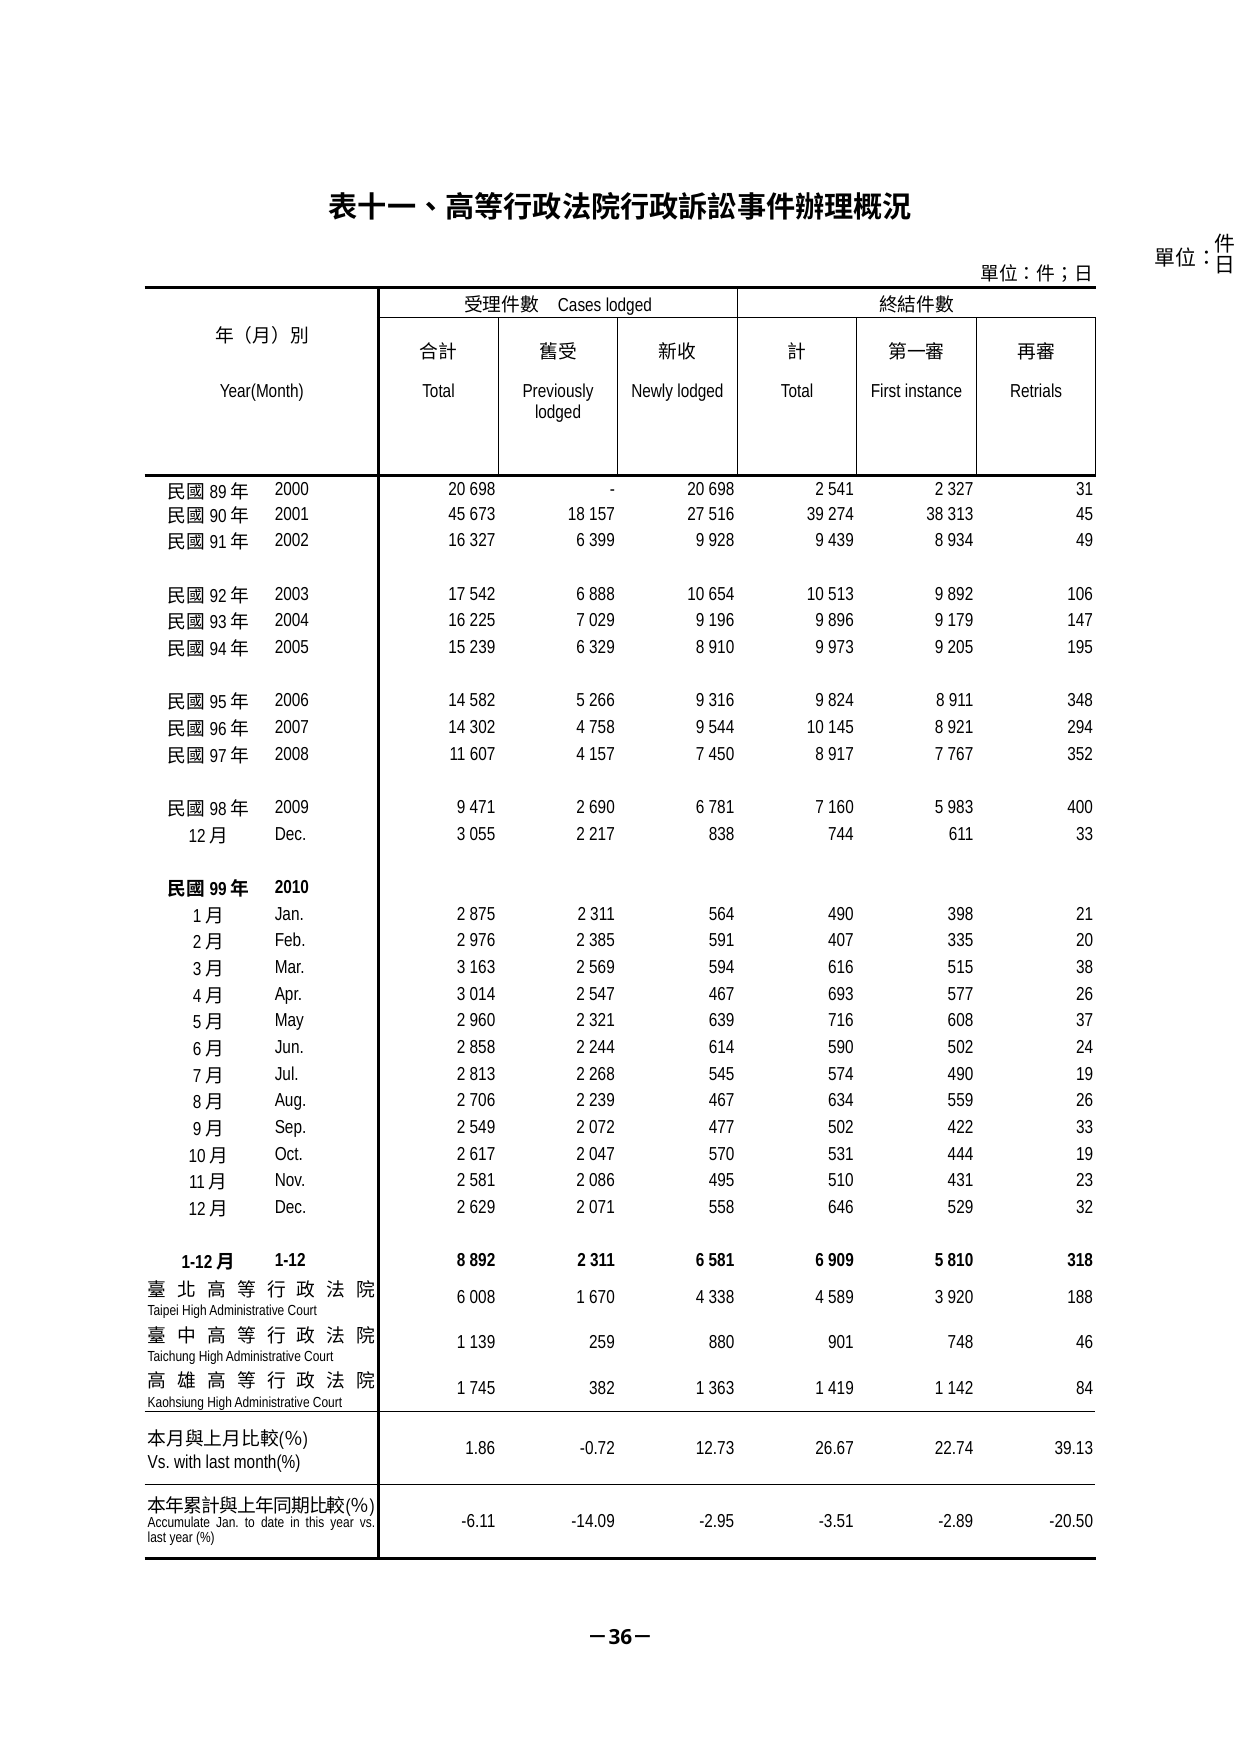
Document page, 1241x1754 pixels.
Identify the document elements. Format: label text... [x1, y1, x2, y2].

table_cell 17 542 [380, 580, 498, 607]
table_cell 6 781 [618, 794, 737, 820]
table_cell 639 [618, 1007, 737, 1033]
table_cell 431 [856, 1167, 976, 1193]
table_cell 591 [618, 927, 737, 953]
table_cell 6 008 [380, 1274, 498, 1319]
table_cell 880 [618, 1319, 737, 1365]
table_cell 32 [976, 1194, 1096, 1220]
table_cell [618, 554, 737, 580]
table_cell 12月 [145, 1194, 272, 1220]
table_cell Total [380, 380, 498, 473]
table_cell 590 [737, 1034, 856, 1060]
table_cell 12.73 [618, 1412, 737, 1484]
table_cell 1 142 [856, 1365, 976, 1411]
table_cell Aug. [272, 1087, 377, 1113]
table_cell 2 311 [498, 900, 617, 927]
table_cell 490 [856, 1060, 976, 1087]
table_cell 1 363 [618, 1365, 737, 1411]
table_cell 10 513 [737, 580, 856, 607]
table_cell 2 541 [737, 477, 856, 500]
table_cell 1.86 [380, 1412, 498, 1484]
table_cell Mar. [272, 954, 377, 980]
table_cell 38 313 [856, 500, 976, 527]
table_cell [498, 1220, 617, 1247]
table_cell 高雄高等行政法院 Kaohsiung High Administrative Court [145, 1365, 377, 1411]
table_cell [618, 874, 737, 900]
table_cell 8 892 [380, 1247, 498, 1273]
table_cell 民國 95年 [145, 687, 272, 713]
table_cell 8月 [145, 1087, 272, 1113]
table_cell 民國 94年 [145, 634, 272, 660]
table_cell First instance [857, 380, 976, 473]
table_cell 23 [976, 1167, 1096, 1193]
table_cell 6 888 [498, 580, 617, 607]
table_cell 2 072 [498, 1114, 617, 1140]
table_cell 502 [737, 1114, 856, 1140]
table_cell 9 928 [618, 527, 737, 553]
table_cell 37 [976, 1007, 1096, 1033]
table_cell 901 [737, 1319, 856, 1365]
table_cell [976, 554, 1096, 580]
table_cell 6 399 [498, 527, 617, 553]
table_cell [145, 554, 272, 580]
table_cell [618, 847, 737, 873]
table_cell [976, 874, 1096, 900]
table_cell 15 239 [380, 634, 498, 660]
table_cell 民國 99年 [145, 874, 272, 900]
table_cell 2000 [272, 477, 377, 500]
table_cell 400 [976, 794, 1096, 820]
table_cell 計 [738, 318, 856, 380]
table_cell 45 673 [380, 500, 498, 527]
table_cell Jun. [272, 1034, 377, 1060]
table_cell 407 [737, 927, 856, 953]
table_cell [272, 554, 377, 580]
table_cell [145, 847, 272, 873]
table_cell 2 321 [498, 1007, 617, 1033]
table_cell 2005 [272, 634, 377, 660]
table_cell 3 014 [380, 980, 498, 1007]
table_cell 1-12月 [145, 1247, 272, 1273]
table_cell Dec. [272, 1194, 377, 1220]
table_cell 2007 [272, 714, 377, 740]
table_cell 9 896 [737, 607, 856, 633]
table_cell 2002 [272, 527, 377, 553]
table_cell Previously lodged [499, 380, 617, 473]
table_cell 195 [976, 634, 1096, 660]
table_cell 46 [976, 1319, 1096, 1365]
table_cell 490 [737, 900, 856, 927]
table_cell 14 302 [380, 714, 498, 740]
table_cell 2 858 [380, 1034, 498, 1060]
table_cell 臺中高等行政法院 Taichung High Administrative Court [145, 1319, 377, 1365]
table_cell 9 316 [618, 687, 737, 713]
table_cell 20 698 [380, 477, 498, 500]
table_cell [380, 767, 498, 793]
table_cell 335 [856, 927, 976, 953]
table_cell [145, 660, 272, 687]
table_cell 45 [976, 500, 1096, 527]
table_cell 20 [976, 927, 1096, 953]
table_cell 2 549 [380, 1114, 498, 1140]
table_cell 2009 [272, 794, 377, 820]
table_cell 第一審 [857, 318, 976, 380]
table_cell 合計 [380, 318, 498, 380]
table_cell 民國 93年 [145, 607, 272, 633]
table_cell 2 071 [498, 1194, 617, 1220]
table_cell [618, 767, 737, 793]
table_cell 11月 [145, 1167, 272, 1193]
table_cell [380, 847, 498, 873]
table_header 受理件數 Cases lodged [380, 289, 737, 317]
table_cell 2 086 [498, 1167, 617, 1193]
table_cell -0.72 [498, 1412, 617, 1484]
table_cell 348 [976, 687, 1096, 713]
table_cell 495 [618, 1167, 737, 1193]
table_cell 2010 [272, 874, 377, 900]
table_cell -2.89 [856, 1485, 976, 1557]
table_cell 38 [976, 954, 1096, 980]
table_cell 2 690 [498, 794, 617, 820]
table_cell [737, 874, 856, 900]
table_cell May [272, 1007, 377, 1033]
table_cell Dec. [272, 820, 377, 847]
table_cell 21 [976, 900, 1096, 927]
table_cell -14.09 [498, 1485, 617, 1557]
table_cell Total [738, 380, 856, 473]
table_cell 9 471 [380, 794, 498, 820]
table_cell 477 [618, 1114, 737, 1140]
table_cell 748 [856, 1319, 976, 1365]
table_cell 民國 92年 [145, 580, 272, 607]
table_cell [976, 847, 1096, 873]
table_cell 民國 97年 [145, 740, 272, 767]
table_cell [380, 554, 498, 580]
table_cell 564 [618, 900, 737, 927]
table_cell 2 629 [380, 1194, 498, 1220]
table_cell [380, 660, 498, 687]
table_cell [737, 660, 856, 687]
table_cell 2006 [272, 687, 377, 713]
table_cell 529 [856, 1194, 976, 1220]
table_cell [856, 767, 976, 793]
table_cell 188 [976, 1274, 1096, 1319]
table_cell -3.51 [737, 1485, 856, 1557]
table_cell 20 698 [618, 477, 737, 500]
table_cell 22.74 [856, 1412, 976, 1484]
table_cell 7 029 [498, 607, 617, 633]
table_cell Feb. [272, 927, 377, 953]
table_cell 2001 [272, 500, 377, 527]
table_cell 616 [737, 954, 856, 980]
table_cell Newly lodged [618, 380, 737, 473]
table_cell 147 [976, 607, 1096, 633]
table_cell 8 910 [618, 634, 737, 660]
text 單位：件；日 [148, 259, 1092, 286]
table_cell 2 244 [498, 1034, 617, 1060]
table_cell 2 547 [498, 980, 617, 1007]
table_cell 608 [856, 1007, 976, 1033]
table_cell [498, 660, 617, 687]
table_cell 6 329 [498, 634, 617, 660]
table_cell 33 [976, 1114, 1096, 1140]
table_cell 2 569 [498, 954, 617, 980]
table_cell Oct. [272, 1140, 377, 1167]
table_cell [145, 1220, 272, 1247]
table_cell 1 139 [380, 1319, 498, 1365]
table_cell 8 917 [737, 740, 856, 767]
table_cell 398 [856, 900, 976, 927]
table_cell Nov. [272, 1167, 377, 1193]
table_cell Jan. [272, 900, 377, 927]
table_cell 467 [618, 1087, 737, 1113]
table_cell 8 921 [856, 714, 976, 740]
table_cell 9 973 [737, 634, 856, 660]
table_cell 2 706 [380, 1087, 498, 1113]
table_cell [498, 847, 617, 873]
table_cell 6 909 [737, 1247, 856, 1273]
table_cell Year(Month) [145, 380, 377, 473]
table_cell 26 [976, 980, 1096, 1007]
table_cell [976, 767, 1096, 793]
table_cell 693 [737, 980, 856, 1007]
table_cell 352 [976, 740, 1096, 767]
table_cell 444 [856, 1140, 976, 1167]
table_cell [272, 1220, 377, 1247]
table_cell 2 217 [498, 820, 617, 847]
table_cell [145, 767, 272, 793]
table_cell 9月 [145, 1114, 272, 1140]
table_cell 39 274 [737, 500, 856, 527]
table_cell 24 [976, 1034, 1096, 1060]
table_cell 6月 [145, 1034, 272, 1060]
table_cell 5 266 [498, 687, 617, 713]
table_cell 545 [618, 1060, 737, 1087]
table_cell 2 581 [380, 1167, 498, 1193]
table_cell 2 617 [380, 1140, 498, 1167]
table_cell 舊受 [499, 318, 617, 380]
table_cell 49 [976, 527, 1096, 553]
table_cell 646 [737, 1194, 856, 1220]
table_cell 422 [856, 1114, 976, 1140]
table_cell 84 [976, 1365, 1096, 1411]
table_cell 16 225 [380, 607, 498, 633]
table_cell 634 [737, 1087, 856, 1113]
table_cell 2003 [272, 580, 377, 607]
table_cell [272, 847, 377, 873]
table_cell 9 544 [618, 714, 737, 740]
table_cell [380, 874, 498, 900]
table_cell [856, 554, 976, 580]
table_cell [856, 660, 976, 687]
table_cell 4 338 [618, 1274, 737, 1319]
table_cell 12月 [145, 820, 272, 847]
table_cell 6 581 [618, 1247, 737, 1273]
table_cell 2 385 [498, 927, 617, 953]
table_cell 382 [498, 1365, 617, 1411]
table_cell 838 [618, 820, 737, 847]
table_cell 31 [976, 477, 1096, 500]
table_cell 3 055 [380, 820, 498, 847]
table_cell 8 934 [856, 527, 976, 553]
table_cell 1 670 [498, 1274, 617, 1319]
table_cell 531 [737, 1140, 856, 1167]
table_cell 744 [737, 820, 856, 847]
table_cell 574 [737, 1060, 856, 1087]
table_cell 9 824 [737, 687, 856, 713]
table_cell 33 [976, 820, 1096, 847]
table_cell 1 745 [380, 1365, 498, 1411]
table_cell 570 [618, 1140, 737, 1167]
table_cell 民國 98年 [145, 794, 272, 820]
table_cell [272, 660, 377, 687]
table_cell 4 589 [737, 1274, 856, 1319]
table_cell [976, 660, 1096, 687]
table_cell [976, 1220, 1096, 1247]
table_cell 14 582 [380, 687, 498, 713]
table_cell -20.50 [976, 1484, 1096, 1557]
table_cell 16 327 [380, 527, 498, 553]
table_cell [618, 1220, 737, 1247]
table_cell 18 157 [498, 500, 617, 527]
table_cell 9 179 [856, 607, 976, 633]
table_cell 2 976 [380, 927, 498, 953]
table_cell 9 439 [737, 527, 856, 553]
table_cell Retrials [977, 380, 1095, 473]
table_cell 新收 [618, 318, 737, 380]
table_cell 259 [498, 1319, 617, 1365]
table_cell 3月 [145, 954, 272, 980]
table_cell [272, 767, 377, 793]
table_cell 2008 [272, 740, 377, 767]
table_cell 10月 [145, 1140, 272, 1167]
table_cell 2 311 [498, 1247, 617, 1273]
table_cell 19 [976, 1060, 1096, 1087]
table_cell 5月 [145, 1007, 272, 1033]
table_cell 本月與上月比較(％) Vs. with last month(%) [145, 1412, 377, 1484]
table_cell 再審 [977, 318, 1095, 380]
table_cell 1月 [145, 900, 272, 927]
table_cell 1-12 [272, 1247, 377, 1273]
table_cell 26.67 [737, 1412, 856, 1484]
table_cell 4月 [145, 980, 272, 1007]
table_cell 559 [856, 1087, 976, 1113]
table_cell 民國 90年 [145, 500, 272, 527]
table_cell 614 [618, 1034, 737, 1060]
table_cell [498, 767, 617, 793]
table_cell 3 163 [380, 954, 498, 980]
table_cell 9 196 [618, 607, 737, 633]
table_cell 7 767 [856, 740, 976, 767]
table_cell 2 239 [498, 1087, 617, 1113]
table_cell 8 911 [856, 687, 976, 713]
table_cell 2 047 [498, 1140, 617, 1167]
table_cell Sep. [272, 1114, 377, 1140]
table_cell 7 450 [618, 740, 737, 767]
table_cell [856, 1220, 976, 1247]
table_cell 11 607 [380, 740, 498, 767]
text 表十一、高等行政法院行政訴訟事件辦理概況 [148, 183, 1092, 225]
table_cell 558 [618, 1194, 737, 1220]
table_cell 26 [976, 1087, 1096, 1113]
table_cell 577 [856, 980, 976, 1007]
table_cell 318 [976, 1247, 1096, 1273]
table_cell 3 920 [856, 1274, 976, 1319]
table_cell 294 [976, 714, 1096, 740]
table_cell 2月 [145, 927, 272, 953]
table_cell 2 327 [856, 477, 976, 500]
table_cell 594 [618, 954, 737, 980]
table_cell 5 983 [856, 794, 976, 820]
table_cell [498, 554, 617, 580]
table_cell 502 [856, 1034, 976, 1060]
table_cell 106 [976, 580, 1096, 607]
table_cell 2 268 [498, 1060, 617, 1087]
table_cell 39.13 [976, 1411, 1096, 1484]
table_cell [618, 660, 737, 687]
table_cell 9 892 [856, 580, 976, 607]
table_cell 2004 [272, 607, 377, 633]
table_cell 2 875 [380, 900, 498, 927]
table_header 終結件數 [738, 289, 1096, 317]
table_cell 611 [856, 820, 976, 847]
table_cell 1 419 [737, 1365, 856, 1411]
table_cell 9 205 [856, 634, 976, 660]
table_cell 臺北高等行政法院 Taipei High Administrative Court [145, 1274, 377, 1319]
table_cell [498, 874, 617, 900]
table_cell [737, 1220, 856, 1247]
table_cell [856, 874, 976, 900]
table_cell 467 [618, 980, 737, 1007]
table_cell 本年累計與上年同期比較(％) Accumulate Jan. to date in this year vs. last year (%) [145, 1485, 377, 1557]
table_cell 2 813 [380, 1060, 498, 1087]
table_cell Apr. [272, 980, 377, 1007]
table_cell 民國 96年 [145, 714, 272, 740]
table_cell 10 145 [737, 714, 856, 740]
table_cell 515 [856, 954, 976, 980]
table_cell 716 [737, 1007, 856, 1033]
table_cell [856, 847, 976, 873]
table_cell 10 654 [618, 580, 737, 607]
table_cell [737, 767, 856, 793]
table_cell 5 810 [856, 1247, 976, 1273]
table_cell 4 157 [498, 740, 617, 767]
table_cell 27 516 [618, 500, 737, 527]
table_cell 510 [737, 1167, 856, 1193]
table_cell 4 758 [498, 714, 617, 740]
table_cell - [498, 477, 617, 500]
table_cell [737, 554, 856, 580]
table_cell 7 160 [737, 794, 856, 820]
table_cell -6.11 [380, 1485, 498, 1557]
table_header 年（月）別 [145, 289, 377, 380]
table_cell 2 960 [380, 1007, 498, 1033]
table_cell 19 [976, 1140, 1096, 1167]
table_cell Jul. [272, 1060, 377, 1087]
table_cell 民國 91年 [145, 527, 272, 553]
table_cell 7月 [145, 1060, 272, 1087]
table_cell [380, 1220, 498, 1247]
table_cell [737, 847, 856, 873]
table_cell -2.95 [618, 1485, 737, 1557]
table_cell 民國 89年 [145, 477, 272, 500]
